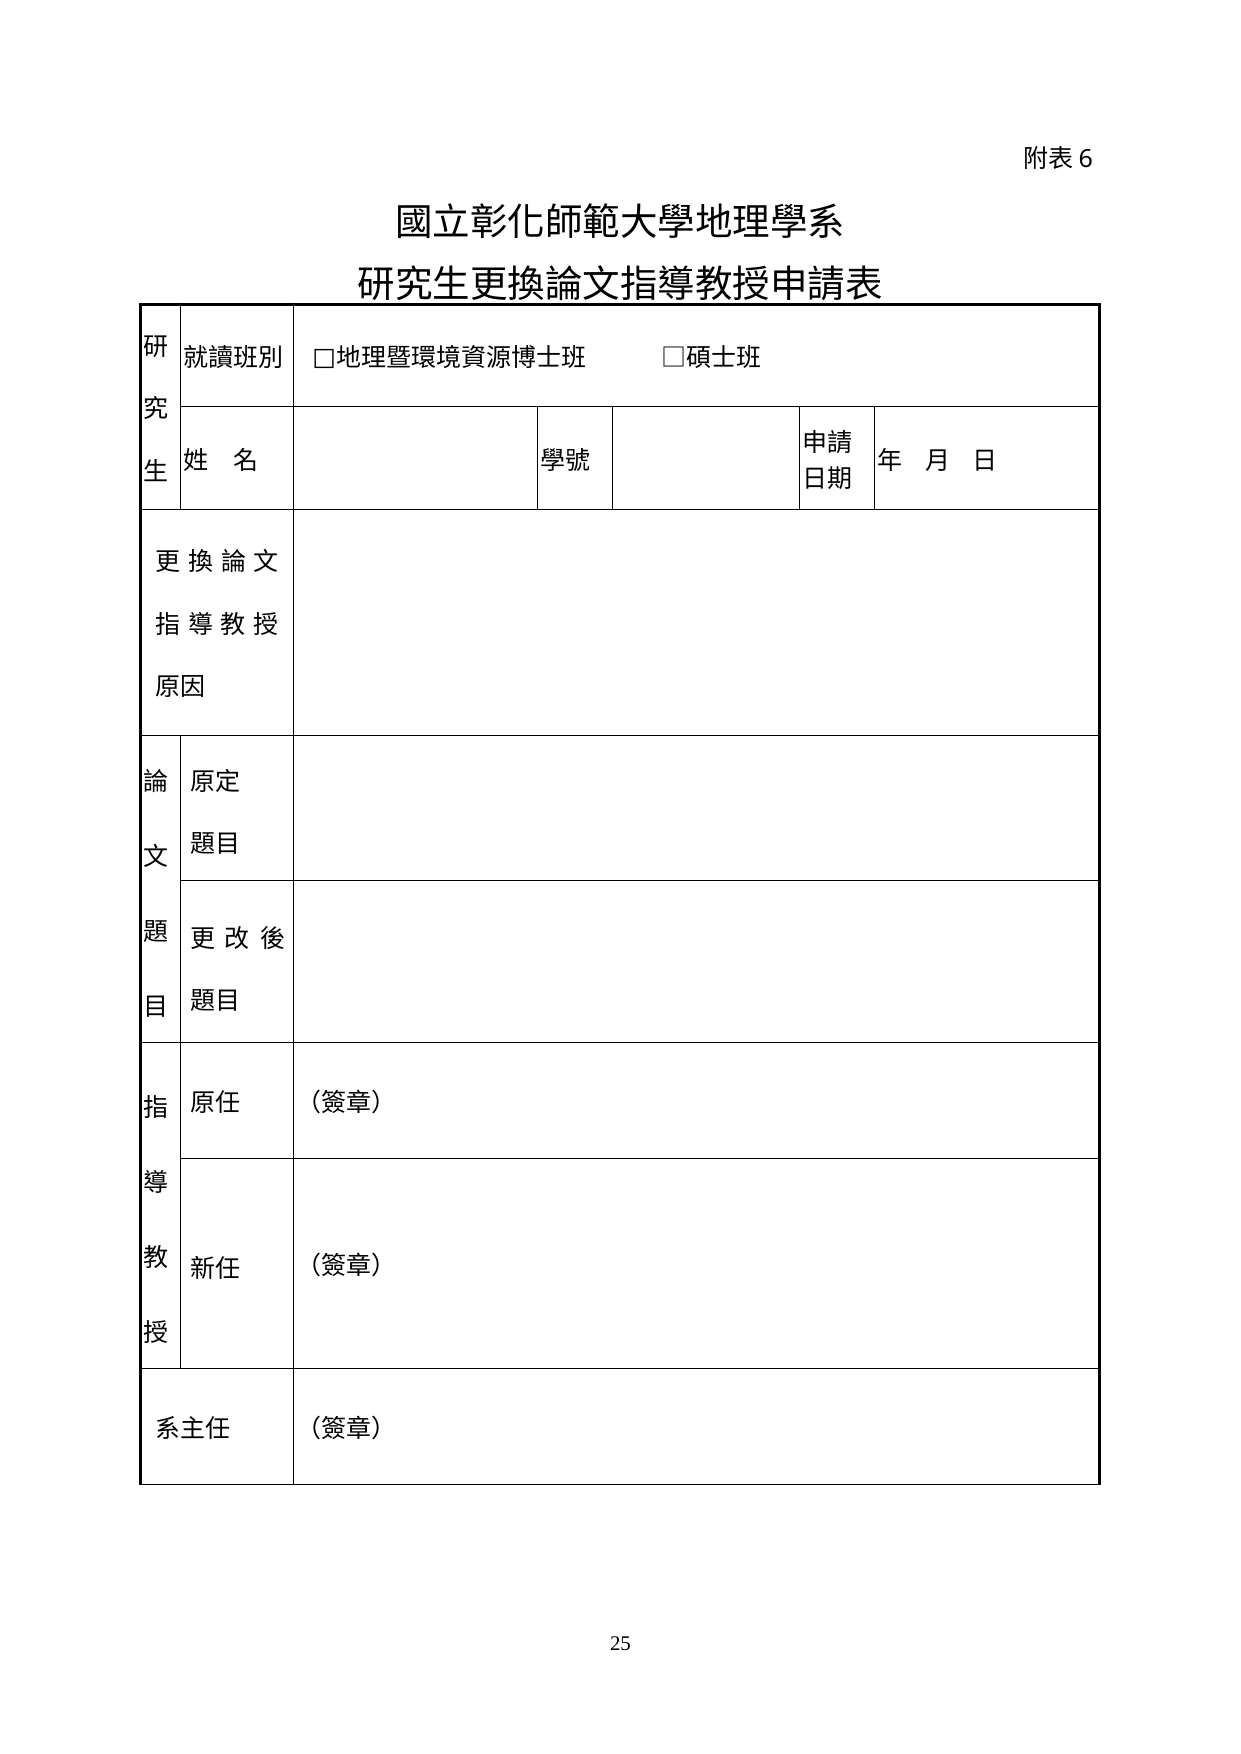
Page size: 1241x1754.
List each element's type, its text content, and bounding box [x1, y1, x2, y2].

table_cell 論 文 題 目 [142, 736, 180, 1042]
table_cell [294, 881, 1098, 1042]
table_cell [294, 736, 1098, 879]
table_cell 指 導 教 授 [142, 1043, 180, 1368]
table_cell 更改後題目 [181, 881, 293, 1042]
text 研究生更換論文指導教授申請表 [148, 240, 1092, 302]
table_header 研 究 生 [142, 306, 180, 509]
table_cell [294, 510, 1098, 735]
table_cell 新任 [181, 1159, 293, 1368]
table_cell 原定 題目 [181, 736, 293, 879]
table_cell 更換論文指導教授原因 [142, 510, 293, 735]
table_cell 姓 名 [181, 407, 293, 509]
table_cell 年 月 日 [875, 407, 1098, 509]
table_cell [294, 407, 537, 509]
table_cell 申請 日期 [800, 407, 874, 509]
table_cell （簽章） [294, 1043, 1098, 1158]
table_cell 學號 [538, 407, 612, 509]
text 附表6 [148, 115, 1092, 177]
table_header □地理暨環境資源博士班 □碩士班 [294, 306, 1098, 406]
table_cell 系主任 [142, 1369, 293, 1484]
table_cell 原任 [181, 1043, 293, 1158]
table_cell （簽章） [294, 1369, 1098, 1484]
text 國立彰化師範大學地理學系 [148, 177, 1092, 240]
table_cell [613, 407, 799, 509]
table_header 就讀班別 [181, 306, 293, 406]
table_cell （簽章） [294, 1159, 1098, 1368]
